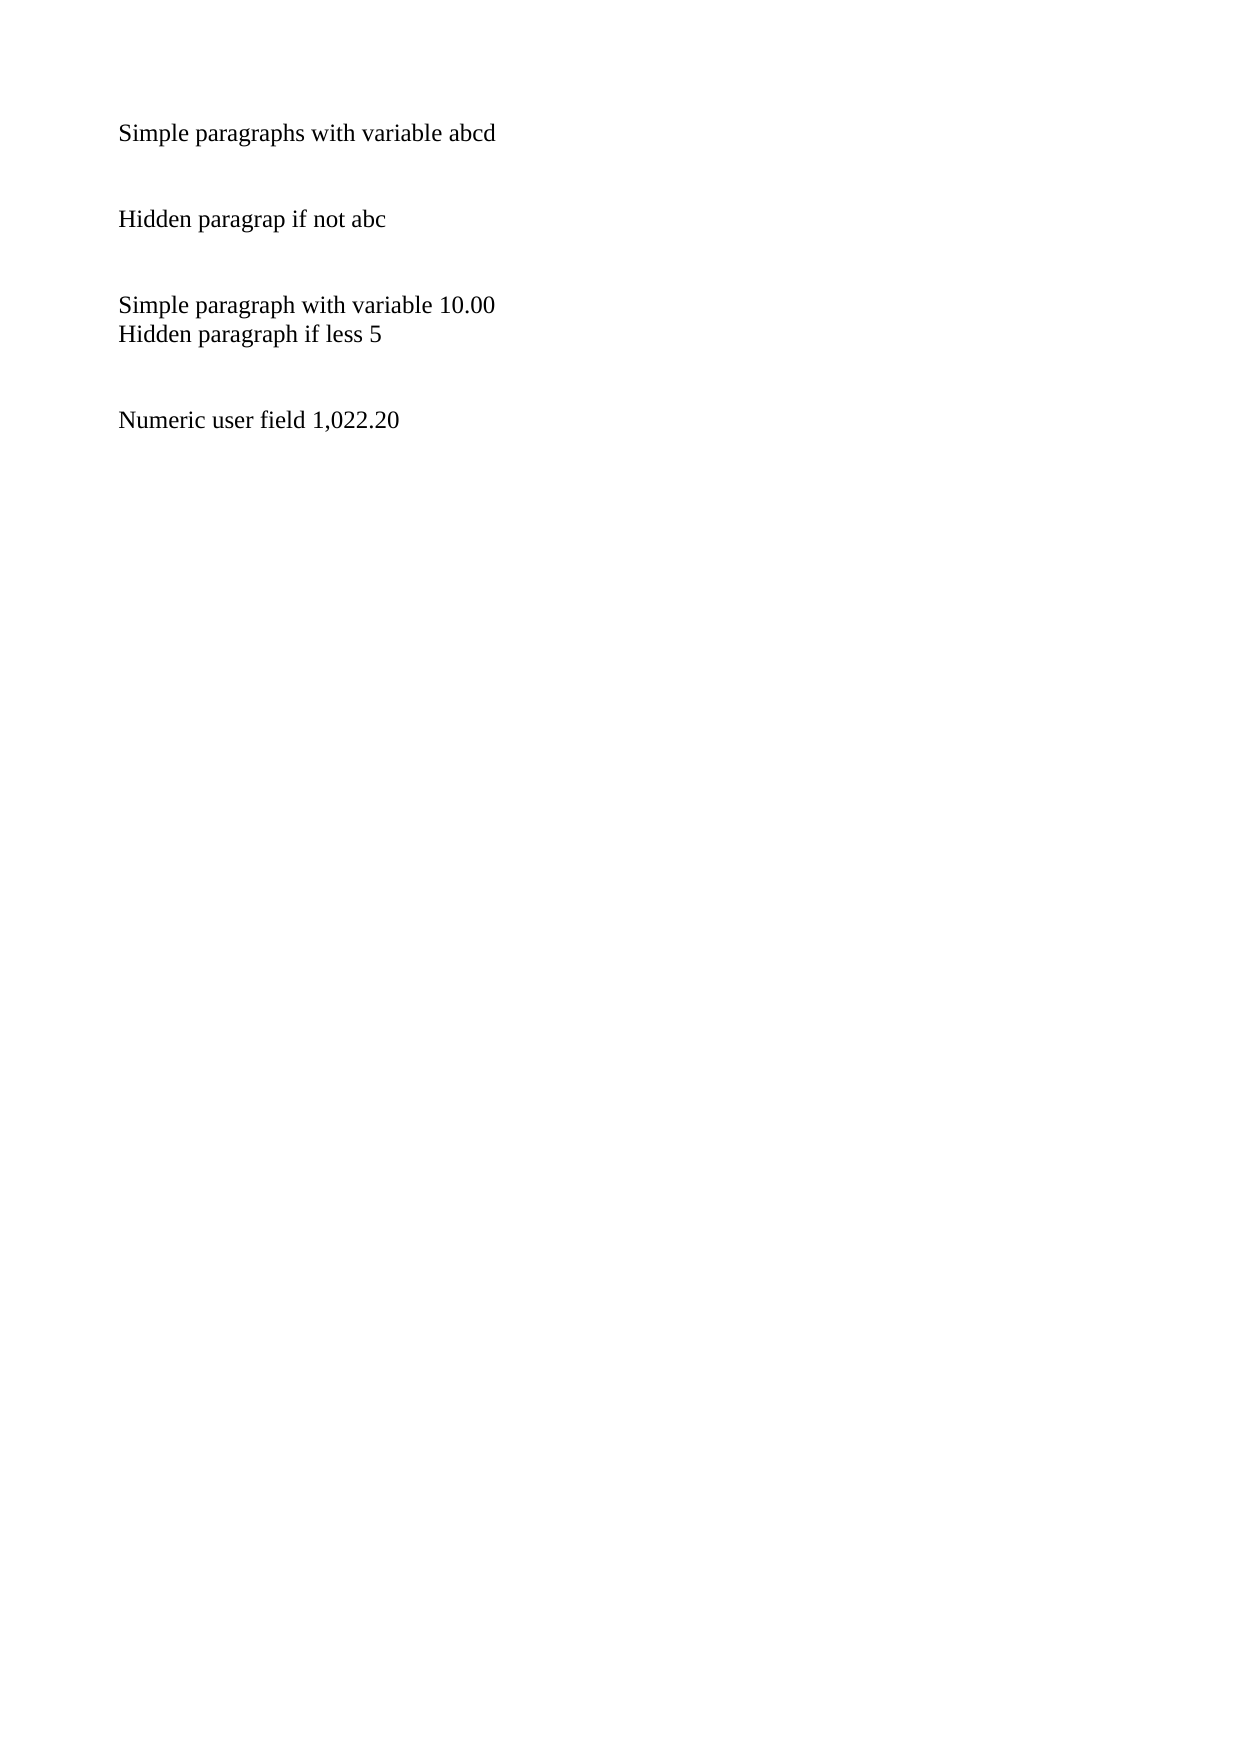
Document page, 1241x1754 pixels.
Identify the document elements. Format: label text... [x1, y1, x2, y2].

text Simple paragraphs with variable abcd [118, 118, 1122, 147]
text Hidden paragraph if less 5 [118, 319, 1122, 348]
text Numeric user field 1,022.20 [118, 406, 1122, 434]
text Hidden paragrap if not abc [118, 204, 1122, 233]
text Simple paragraph with variable 10.00 [118, 291, 1122, 319]
